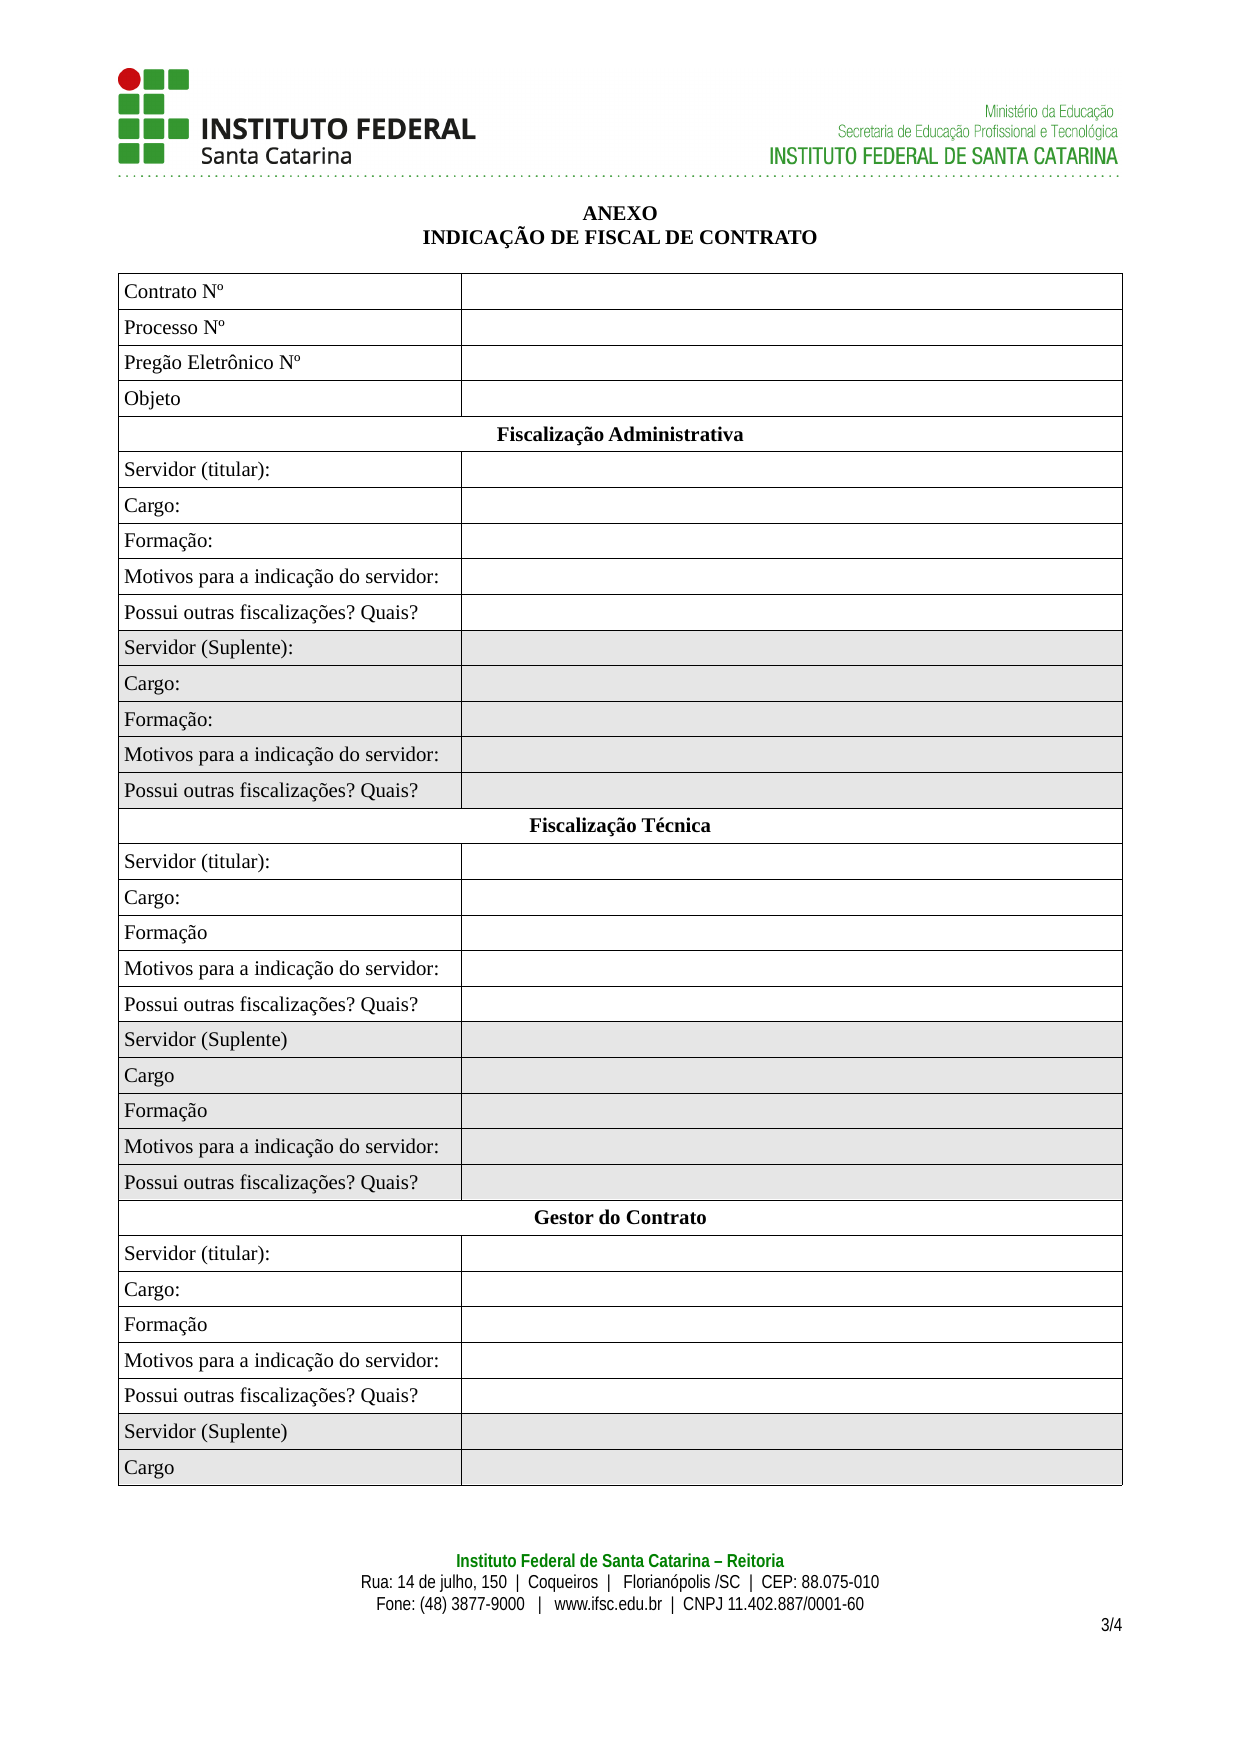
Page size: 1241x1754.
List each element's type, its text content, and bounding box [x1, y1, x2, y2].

table_cell Motivos para a indicação do servidor: [119, 1343, 461, 1378]
table_cell [462, 1094, 1122, 1128]
table_cell [462, 452, 1122, 487]
table_cell [462, 595, 1122, 629]
table_cell [462, 631, 1122, 665]
table_cell [462, 381, 1122, 416]
table_cell Pregão Eletrônico Nº [119, 346, 461, 380]
table_cell [462, 1343, 1122, 1378]
table_cell Possui outras fiscalizações? Quais? [119, 1165, 461, 1199]
table_cell Servidor (titular): [119, 1236, 461, 1271]
table_cell [462, 1272, 1122, 1306]
table_cell Cargo: [119, 666, 461, 701]
table_cell [462, 1450, 1122, 1484]
table_cell Possui outras fiscalizações? Quais? [119, 987, 461, 1021]
table_cell Possui outras fiscalizações? Quais? [119, 773, 461, 808]
text ANEXO [118, 201, 1122, 225]
table_cell [462, 1236, 1122, 1271]
table_cell Processo Nº [119, 310, 461, 344]
table_cell Motivos para a indicação do servidor: [119, 559, 461, 594]
table_cell Motivos para a indicação do servidor: [119, 737, 461, 772]
picture [118, 68, 1123, 177]
table_cell [462, 844, 1122, 879]
table_cell Formação [119, 1307, 461, 1342]
table_cell [462, 951, 1122, 986]
table_header Contrato Nº [119, 274, 461, 309]
table_cell Motivos para a indicação do servidor: [119, 1129, 461, 1164]
table_cell Servidor (titular): [119, 452, 461, 487]
table_cell [462, 880, 1122, 914]
table_cell Possui outras fiscalizações? Quais? [119, 595, 461, 629]
table_cell Fiscalização Técnica [119, 809, 1122, 843]
table_cell [462, 1058, 1122, 1093]
text INDICAÇÃO DE FISCAL DE CONTRATO [118, 225, 1122, 249]
table_cell [462, 1307, 1122, 1342]
table_cell Cargo: [119, 1272, 461, 1306]
table_cell [462, 773, 1122, 808]
table_cell Possui outras fiscalizações? Quais? [119, 1379, 461, 1413]
table_cell [462, 1022, 1122, 1057]
table_cell Fiscalização Administrativa [119, 417, 1122, 451]
table_cell Formação [119, 916, 461, 950]
table_cell [462, 1129, 1122, 1164]
table_cell Cargo [119, 1450, 461, 1484]
table_cell [462, 346, 1122, 380]
table_cell Servidor (Suplente): [119, 631, 461, 665]
table_cell [462, 702, 1122, 736]
table_cell [462, 559, 1122, 594]
table_cell [462, 1165, 1122, 1199]
table_cell Cargo [119, 1058, 461, 1093]
table_cell [462, 666, 1122, 701]
table_cell Gestor do Contrato [119, 1201, 1122, 1235]
table_cell [462, 737, 1122, 772]
table_cell [462, 987, 1122, 1021]
table_cell [462, 310, 1122, 344]
table_cell Servidor (Suplente) [119, 1022, 461, 1057]
table_cell Cargo: [119, 488, 461, 523]
table_cell [462, 916, 1122, 950]
table_header [462, 274, 1122, 309]
table_cell Objeto [119, 381, 461, 416]
table_cell [462, 524, 1122, 558]
table_cell Motivos para a indicação do servidor: [119, 951, 461, 986]
table_cell [462, 1414, 1122, 1449]
table_cell Cargo: [119, 880, 461, 914]
table_cell [462, 1379, 1122, 1413]
table_cell Servidor (titular): [119, 844, 461, 879]
table_cell Formação: [119, 524, 461, 558]
table_cell Formação [119, 1094, 461, 1128]
table_cell Servidor (Suplente) [119, 1414, 461, 1449]
table_cell Formação: [119, 702, 461, 736]
table_cell [462, 488, 1122, 523]
